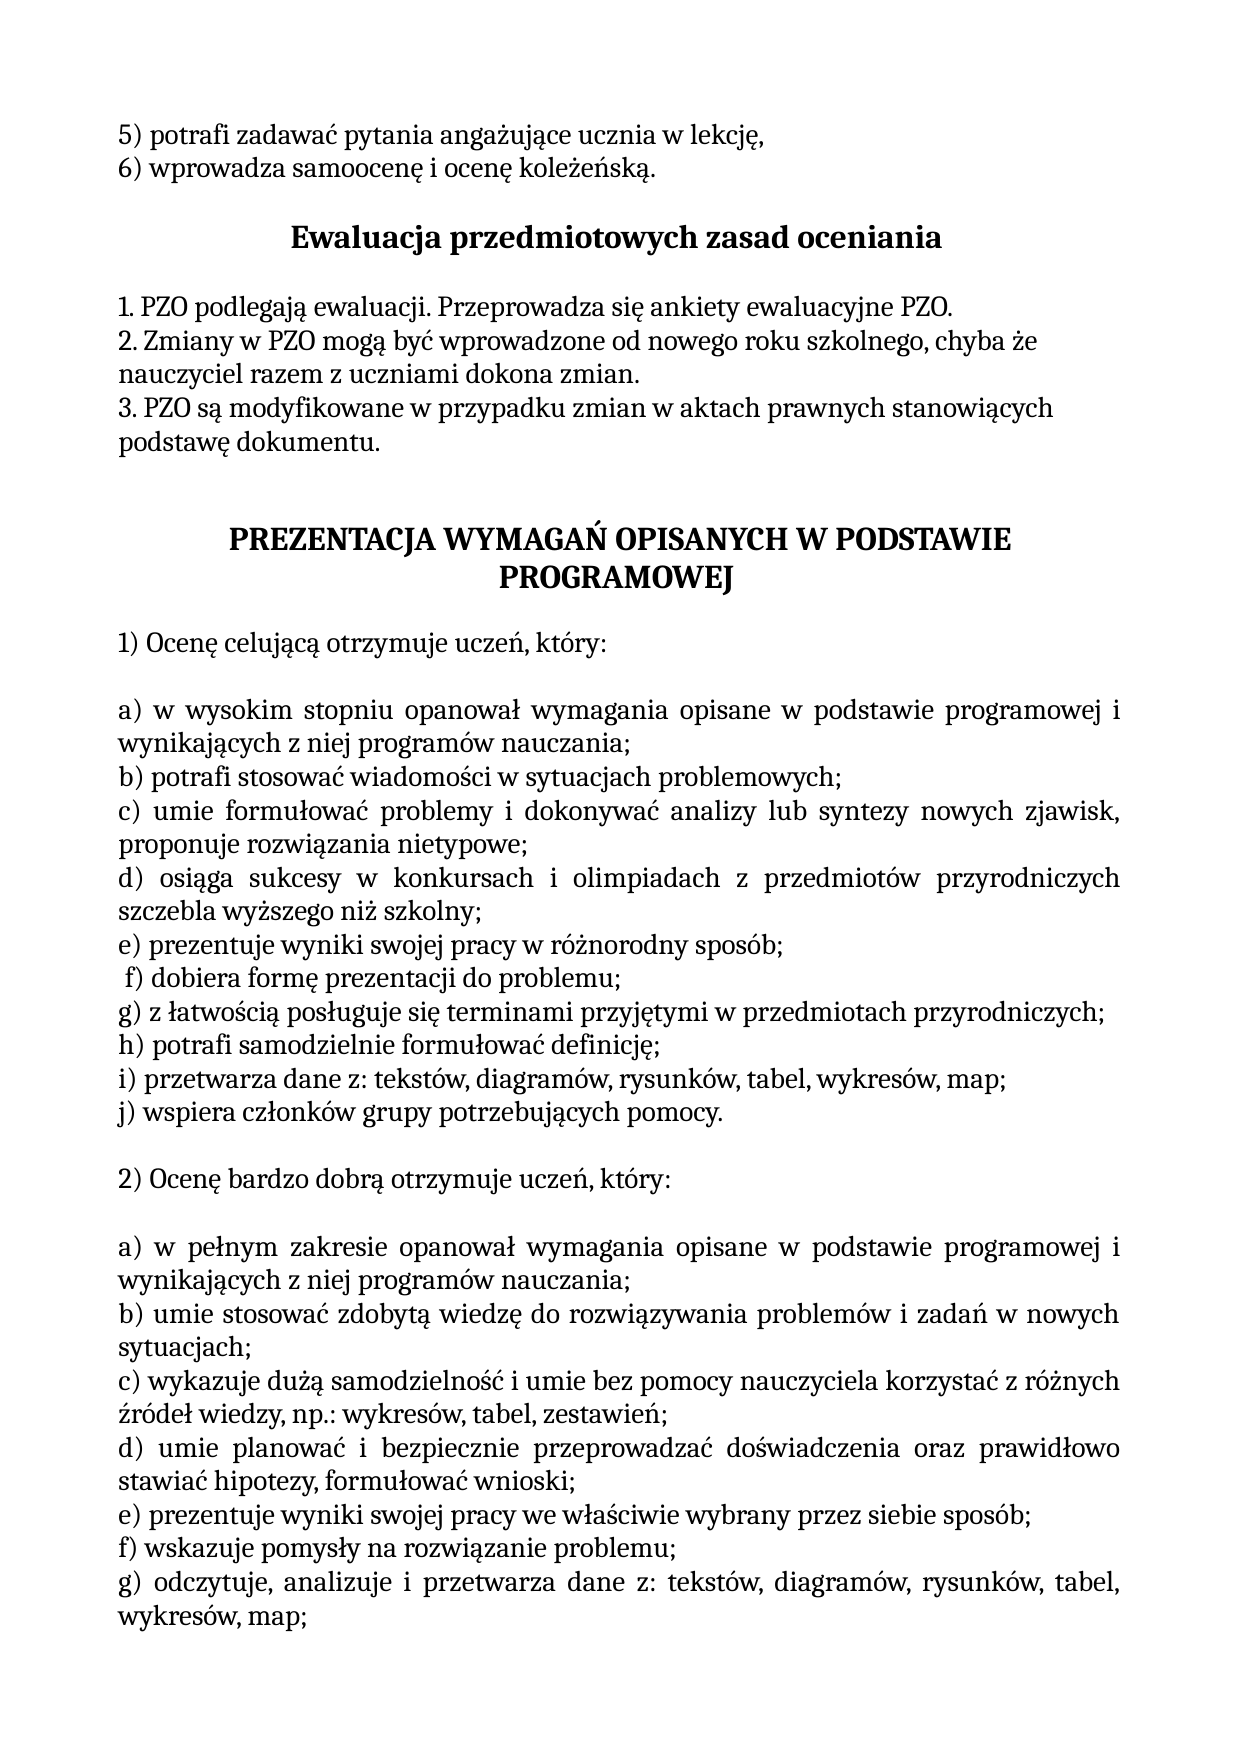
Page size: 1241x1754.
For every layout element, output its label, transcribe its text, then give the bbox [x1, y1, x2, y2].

text d) umie planować i bezpiecznie przeprowadzać doświadczenia oraz prawidłowo stawiać hipotezy, formułować wnioski; [118, 1431, 1122, 1498]
text 6) wprowadza samoocenę i ocenę koleżeńską. [118, 152, 1122, 185]
text PREZENTACJA WYMAGAŃ OPISANYCH W PODSTAWIE PROGRAMOWEJ [118, 521, 1122, 597]
text 5) potrafi zadawać pytania angażujące ucznia w lekcję, [118, 118, 1122, 152]
text g) odczytuje, analizuje i przetwarza dane z: tekstów, diagramów, rysunków, tabel, wykresów, map; [118, 1565, 1122, 1632]
text e) prezentuje wyniki swojej pracy w różnorodny sposób; [118, 928, 1122, 961]
text j) wspiera członków grupy potrzebujących pomocy. [118, 1096, 1122, 1129]
text Ewaluacja przedmiotowych zasad oceniania [118, 219, 1122, 257]
text 2. Zmiany w PZO mogą być wprowadzone od nowego roku szkolnego, chyba że nauczyciel razem z uczniami dokona zmian. [118, 324, 1122, 391]
text b) umie stosować zdobytą wiedzę do rozwiązywania problemów i zadań w nowych sytuacjach; [118, 1297, 1122, 1364]
text 1. PZO podlegają ewaluacji. Przeprowadza się ankiety ewaluacyjne PZO. [118, 291, 1122, 324]
text a) w pełnym zakresie opanował wymagania opisane w podstawie programowej i wynikających z niej programów nauczania; [118, 1230, 1122, 1297]
text 1) Ocenę celującą otrzymuje uczeń, który: [118, 626, 1122, 659]
text e) prezentuje wyniki swojej pracy we właściwie wybrany przez siebie sposób; [118, 1498, 1122, 1532]
text c) umie formułować problemy i dokonywać analizy lub syntezy nowych zjawisk, proponuje rozwiązania nietypowe; [118, 794, 1122, 861]
text 2) Ocenę bardzo dobrą otrzymuje uczeń, który: [118, 1163, 1122, 1196]
text f) dobiera formę prezentacji do problemu; [118, 961, 1122, 995]
text i) przetwarza dane z: tekstów, diagramów, rysunków, tabel, wykresów, map; [118, 1062, 1122, 1096]
text h) potrafi samodzielnie formułować definicję; [118, 1028, 1122, 1062]
text 3. PZO są modyfikowane w przypadku zmian w aktach prawnych stanowiących podstawę dokumentu. [118, 391, 1122, 458]
text b) potrafi stosować wiadomości w sytuacjach problemowych; [118, 760, 1122, 794]
text f) wskazuje pomysły na rozwiązanie problemu; [118, 1532, 1122, 1565]
text d) osiąga sukcesy w konkursach i olimpiadach z przedmiotów przyrodniczych szczebla wyższego niż szkolny; [118, 861, 1122, 928]
text g) z łatwością posługuje się terminami przyjętymi w przedmiotach przyrodniczych; [118, 995, 1122, 1028]
text c) wykazuje dużą samodzielność i umie bez pomocy nauczyciela korzystać z różnych źródeł wiedzy, np.: wykresów, tabel, zestawień; [118, 1364, 1122, 1431]
text a) w wysokim stopniu opanował wymagania opisane w podstawie programowej i wynikających z niej programów nauczania; [118, 693, 1122, 760]
